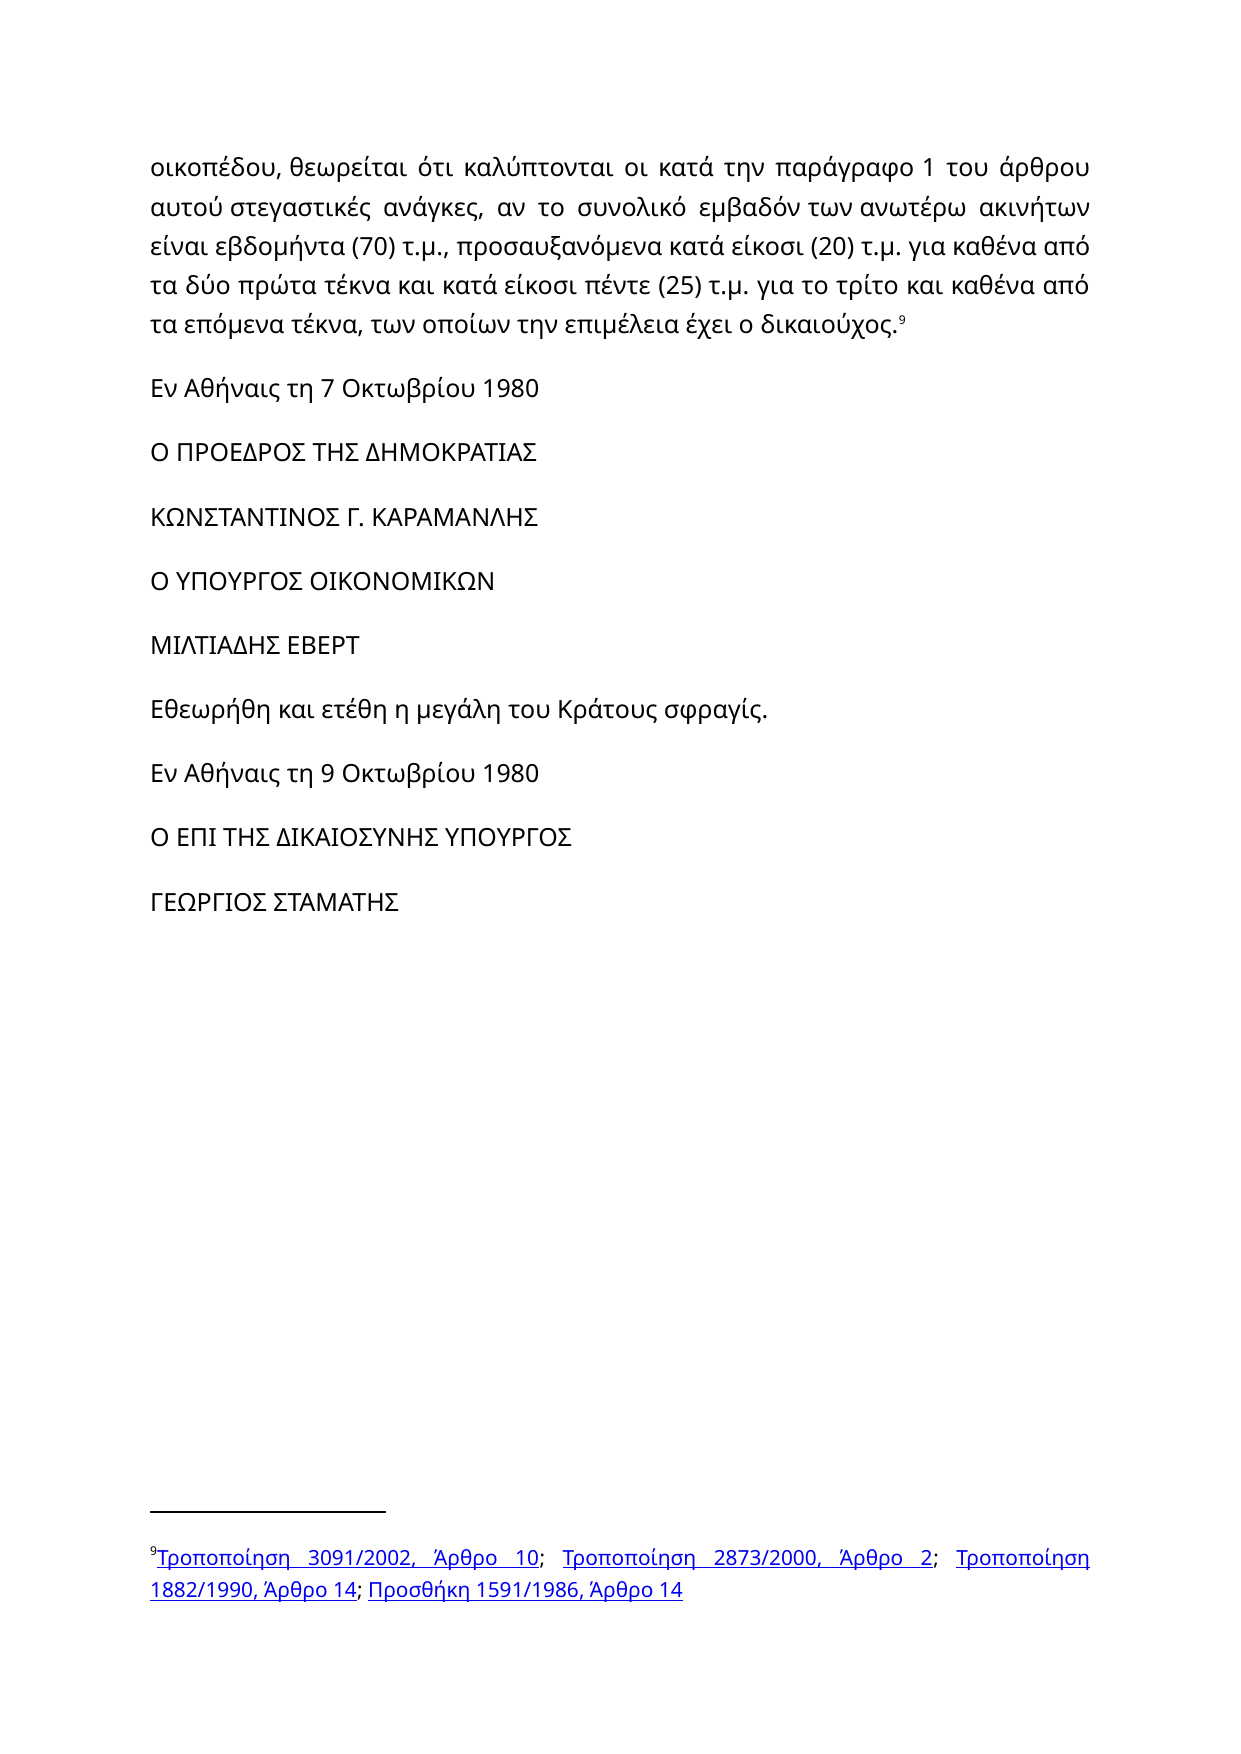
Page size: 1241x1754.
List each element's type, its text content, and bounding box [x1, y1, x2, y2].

text Εν Αθήναις τη 9 Οκτωβρίου 1980 [150, 756, 1090, 790]
text Ο ΠΡΟΕΔΡΟΣ ΤΗΣ ΔΗΜΟΚΡΑΤΙΑΣ [150, 435, 1090, 469]
text Εθεωρήθη και ετέθη η μεγάλη του Κράτους σφραγίς. [150, 692, 1090, 726]
text Ο ΥΠΟΥΡΓΟΣ ΟΙΚΟΝΟΜΙΚΩΝ [150, 563, 1090, 597]
text ΜΙΛΤΙΑΔΗΣ ΕΒΕΡΤ [150, 627, 1090, 662]
text οικοπέδου, θεωρείται ότι καλύπτονται οι κατά την παράγραφο 1 του άρθρου αυτού στεγαστικές ανάγκες, αν το συνολικό εμβαδόν των ανωτέρω ακινήτων είναι εβδομήντα (70) τ.μ., προσαυξανόμενα κατά είκοσι (20) τ.μ. για καθένα από τα δύο πρώτα τέκνα και κατά είκοσι πέντε (25) τ.μ. για το τρίτο και καθένα από τα επόμενα τέκνα, των οποίων την επιμέλεια έχει ο δικαιούχος. [150, 150, 1090, 341]
text Εν Αθήναις τη 7 Οκτωβρίου 1980 [150, 371, 1090, 405]
text Τροποποίηση 3091/2002, Άρθρο 10; Τροποποίηση 2873/2000, Άρθρο 2; Τροποποίηση 1882/1990, Άρθρο 14; Προσθήκη 1591/1986, Άρθρο 14 [150, 1543, 1090, 1604]
text Ο ΕΠΙ ΤΗΣ ΔΙΚΑΙΟΣΥΝΗΣ ΥΠΟΥΡΓΟΣ [150, 820, 1090, 854]
text ΓΕΩΡΓΙΟΣ ΣΤΑΜΑΤΗΣ [150, 884, 1090, 918]
text ΚΩΝΣΤΑΝΤΙΝΟΣ Γ. ΚΑΡΑΜΑΝΛΗΣ [150, 499, 1090, 533]
